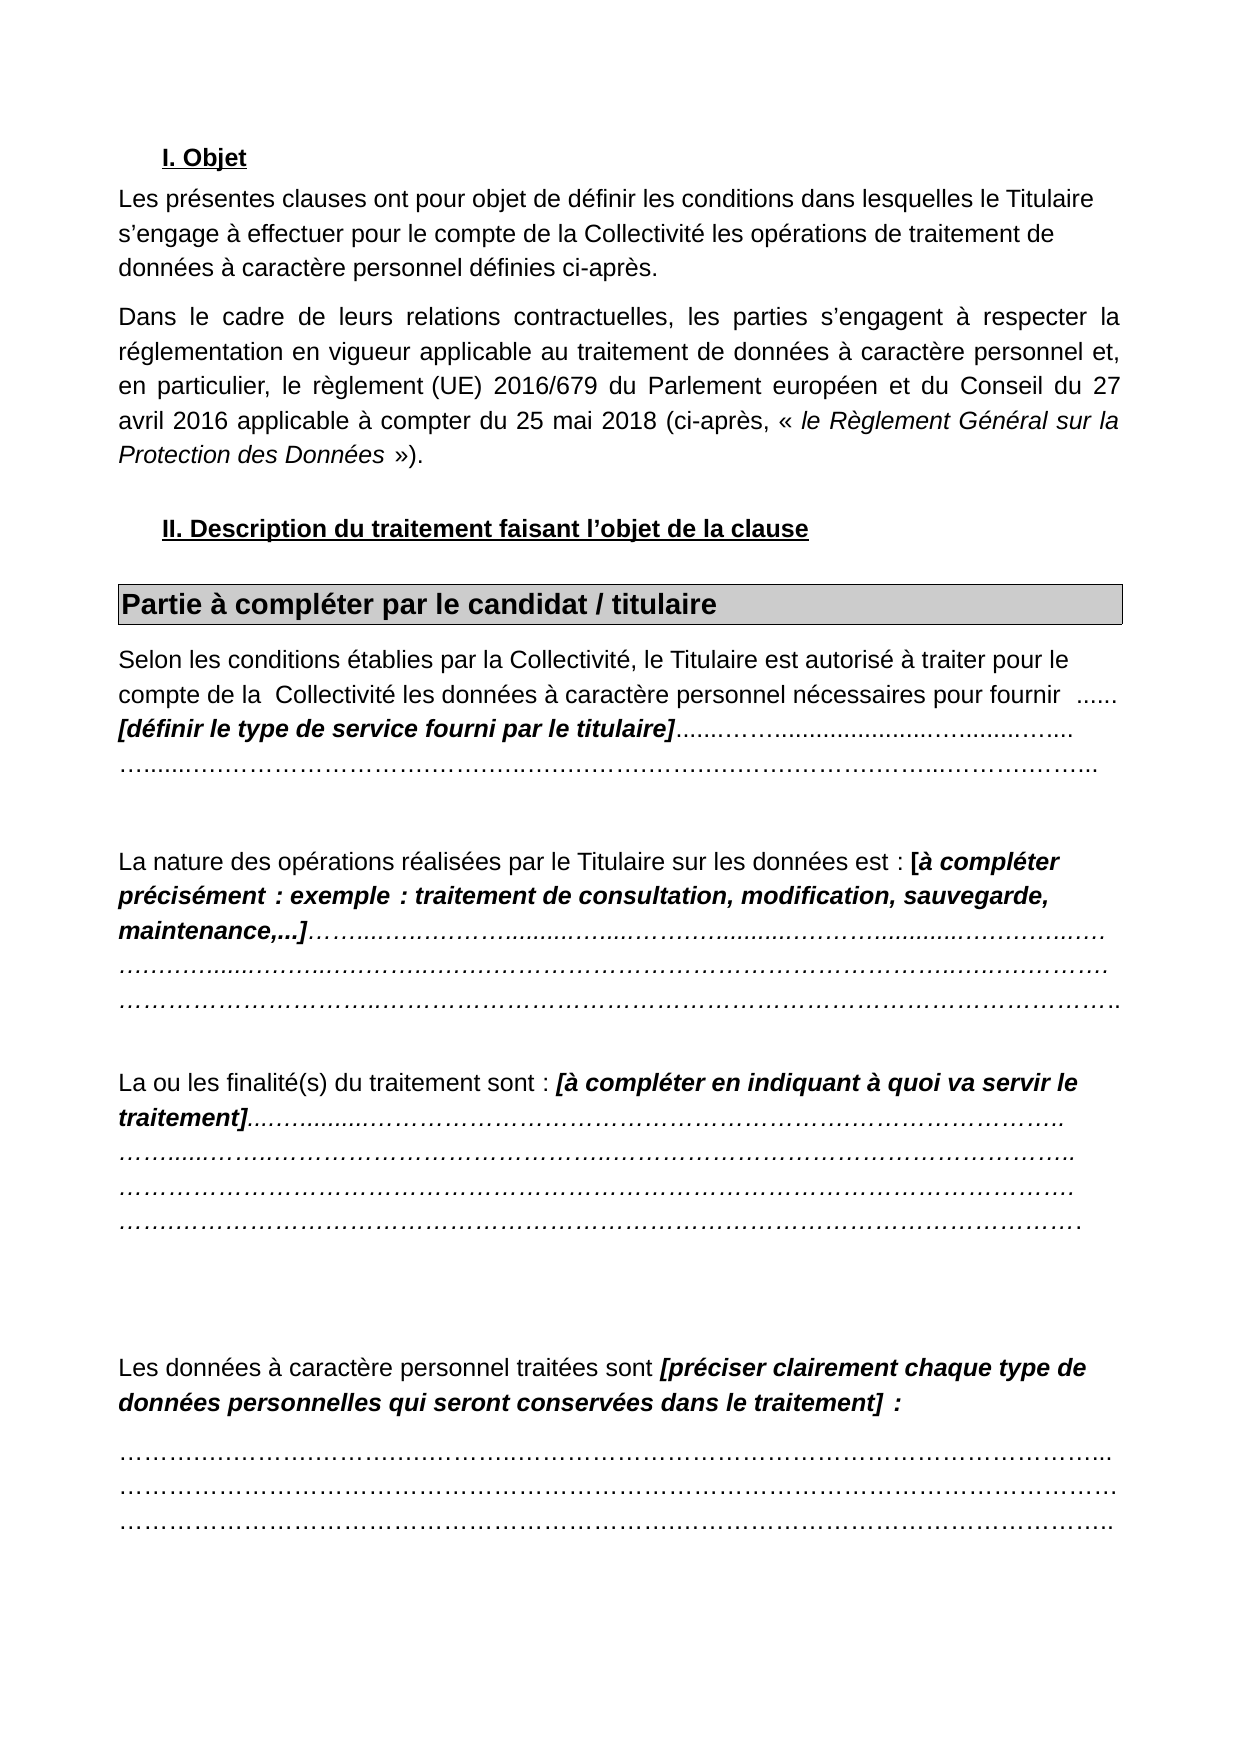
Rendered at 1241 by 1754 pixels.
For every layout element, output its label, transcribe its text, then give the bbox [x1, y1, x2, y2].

subtitle I. Objet [162, 143, 1122, 172]
text ……….….……….……….….………..……………………………………………………………...…………………………………………………………………………………………………………………………………………………………………….…………………………………………….. [118, 1437, 1122, 1534]
text Les données à caractère personnel traitées sont [préciser clairement chaque type de données personnelles qui seront conservées dans le traitement] : [118, 1353, 1122, 1417]
subtitle II. Description du traitement faisant l’objet de la clause [162, 514, 1122, 572]
text Partie à compléter par le candidat / titulaire [119, 585, 1122, 624]
text Les présentes clauses ont pour objet de définir les conditions dans lesquelles le Titulaire s’engage à effectuer pour le compte de la Collectivité les opérations de traitement de données à caractère personnel définies ci-après. [118, 184, 1122, 282]
text Dans le cadre de leurs relations contractuelles, les parties s’engagent à respecter la réglementation en vigueur applicable au traitement de données à caractère personnel et, en particulier, le règlement (UE) 2016/679 du Parlement européen et du Conseil du 27 avril 2016 applicable à compter du 25 mai 2018 (ci-après, « le Règlement Général sur la Protection des Données »). [118, 302, 1122, 469]
text La ou les finalité(s) du traitement sont : [à compléter en indiquant à quoi va servir le traitement]....…..........………………………………………………….……………………..……......……..…………………………………..………………………………………………..…………………………………………………………………………………………………….…….………………………………………………………………………………………………. [118, 1068, 1122, 1235]
text Selon les conditions établies par la Collectivité, le Titulaire est autorisé à traiter pour le compte de la Collectivité les données à caractère personnel nécessaires pour fournir ......[définir le type de service fourni par le titulaire].......…….......................….........…....….......….…………………….…….…..….….…….…….….…….……….……...……….……... [118, 645, 1122, 777]
text La nature des opérations réalisées par le Titulaire sur les données est : [à compléter précisément : exemple : traitement de consultation, modification, sauvegarde, maintenance,...]……....…..….……..........….....…….…...........….…….............….….…...….….….….......….…...….……..….….………………………………………………..…..….……….…………………………..…………………………………………………………………………….. [118, 847, 1122, 1048]
